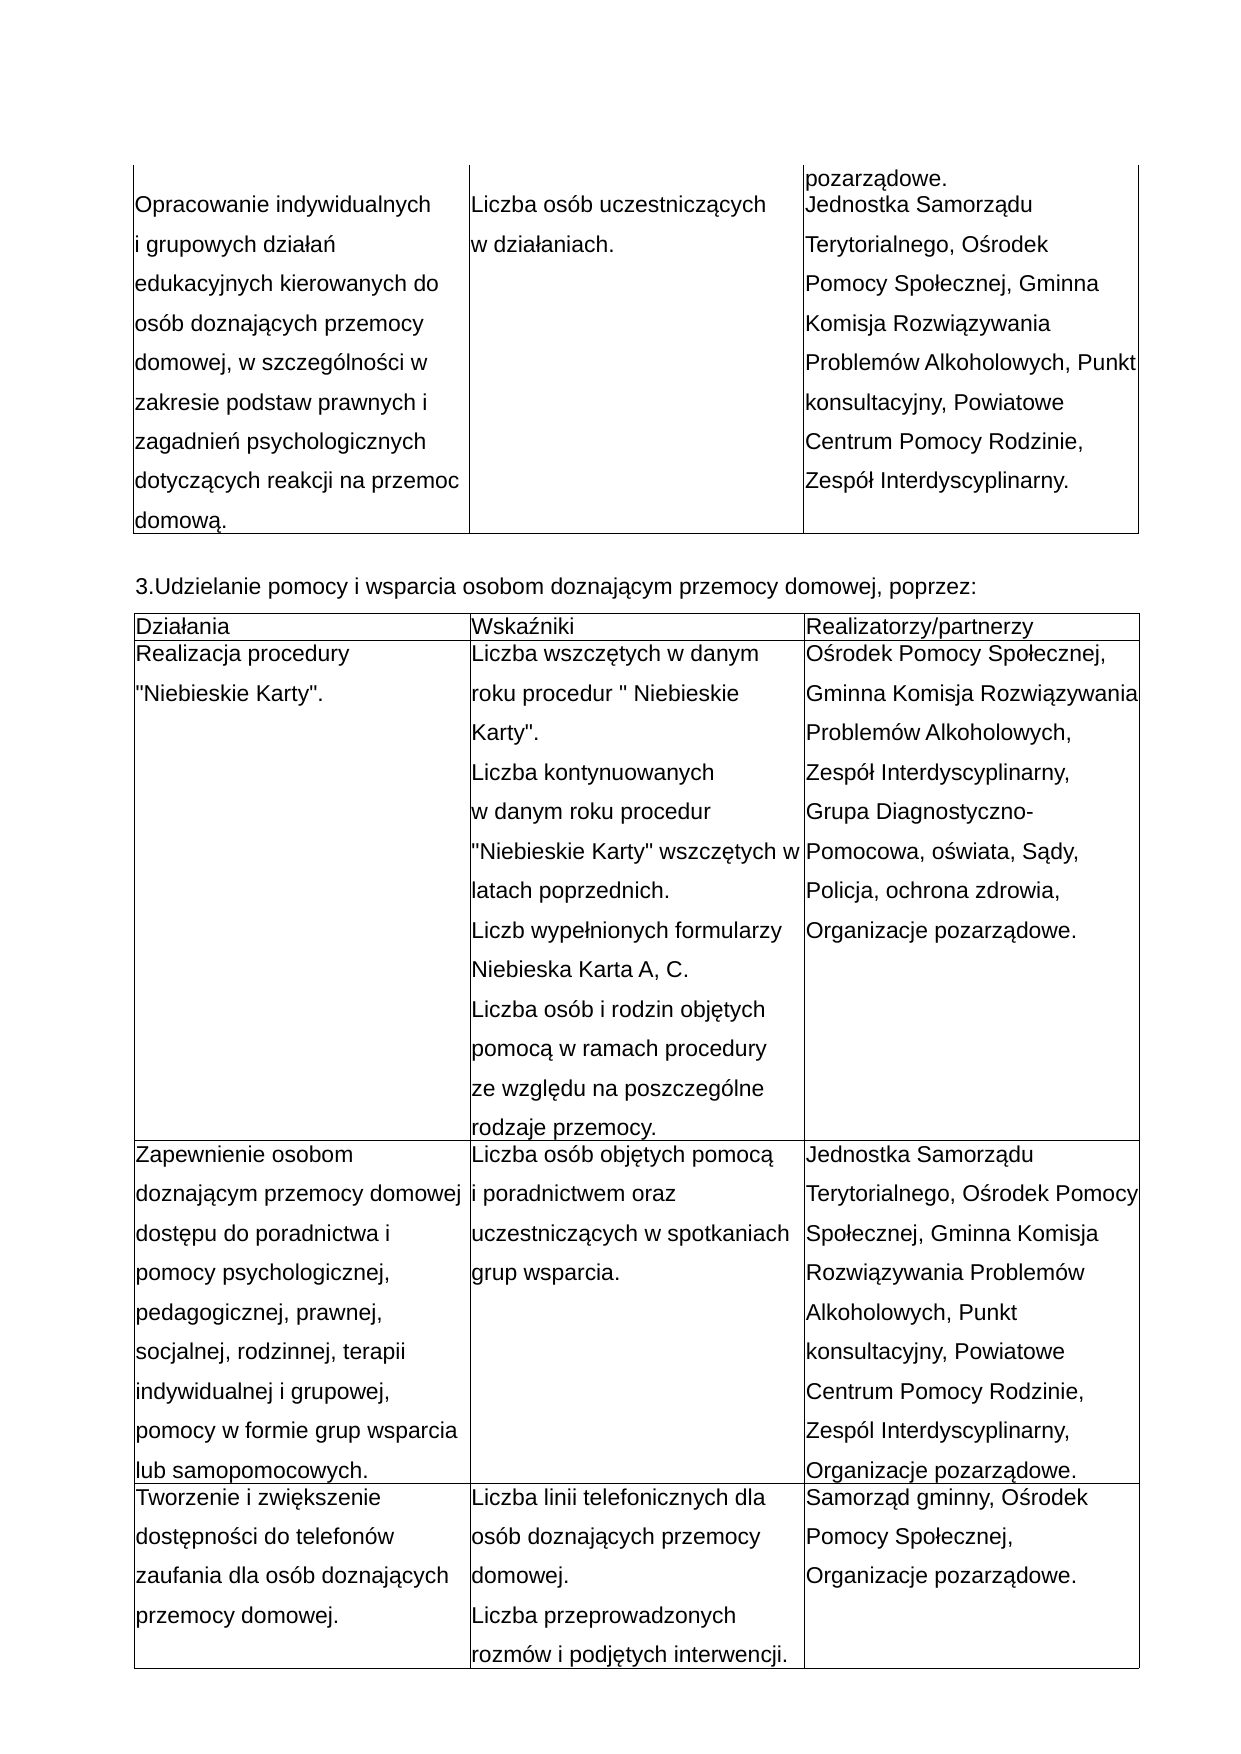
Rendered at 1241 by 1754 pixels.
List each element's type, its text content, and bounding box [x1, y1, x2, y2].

table_cell Jednostka Samorządu Terytorialnego, Ośrodek Pomocy Społecznej, Gminna Komisja Rozwiązywania Problemów Alkoholowych, Punkt konsultacyjny, Powiatowe Centrum Pomocy Rodzinie, Zespół Interdyscyplinarny. [804, 191, 1138, 533]
table_cell Liczba wszczętych w danym roku procedur " Niebieskie Karty". Liczba kontynuowanych w danym roku procedur "Niebieskie Karty" wszczętych w latach poprzednich. Liczb wypełnionych formularzy Niebieska Karta A, C. Liczba osób i rodzin objętych pomocą w ramach procedury ze względu na poszczególne rodzaje przemocy. [471, 641, 804, 1140]
table_header Realizatorzy/partnerzy [805, 614, 1139, 640]
table_cell Jednostka Samorządu Terytorialnego, Ośrodek Pomocy Społecznej, Gminna Komisja Rozwiązywania Problemów Alkoholowych, Punkt konsultacyjny, Powiatowe Centrum Pomocy Rodzinie, Zespól Interdyscyplinarny, Organizacje pozarządowe. [805, 1141, 1139, 1483]
table_cell Tworzenie i zwiększenie dostępności do telefonów zaufania dla osób doznających przemocy domowej. [135, 1484, 470, 1668]
table_cell Liczba osób objętych pomocą i poradnictwem oraz uczestniczących w spotkaniach grup wsparcia. [471, 1141, 804, 1483]
table_cell Realizacja procedury "Niebieskie Karty". [135, 641, 470, 1140]
table_cell Samorząd gminny, Ośrodek Pomocy Społecznej, Organizacje pozarządowe. [805, 1484, 1139, 1668]
table_cell Zapewnienie osobom doznającym przemocy domowej dostępu do poradnictwa i pomocy psychologicznej, pedagogicznej, prawnej, socjalnej, rodzinnej, terapii indywidualnej i grupowej, pomocy w formie grup wsparcia lub samopomocowych. [135, 1141, 470, 1483]
table_cell Ośrodek Pomocy Społecznej, Gminna Komisja Rozwiązywania Problemów Alkoholowych, Zespół Interdyscyplinarny, Grupa Diagnostyczno-Pomocowa, oświata, Sądy, Policja, ochrona zdrowia, Organizacje pozarządowe. [805, 641, 1139, 1140]
table_cell [134, 165, 469, 191]
table_cell pozarządowe. [804, 165, 1138, 191]
table_cell Liczba osób uczestniczących w działaniach. [470, 191, 803, 533]
table_cell Liczba linii telefonicznych dla osób doznających przemocy domowej. Liczba przeprowadzonych rozmów i podjętych interwencji. [471, 1484, 804, 1668]
table_cell Opracowanie indywidualnych i grupowych działań edukacyjnych kierowanych do osób doznających przemocy domowej, w szczególności w zakresie podstaw prawnych i zagadnień psychologicznych dotyczących reakcji na przemoc domową. [134, 191, 469, 533]
text 3.Udzielanie pomocy i wsparcia osobom doznającym przemocy domowej, poprzez: [135, 573, 1105, 600]
table_cell [470, 165, 803, 191]
table_header Wskaźniki [471, 614, 804, 640]
table_header Działania [135, 614, 470, 640]
